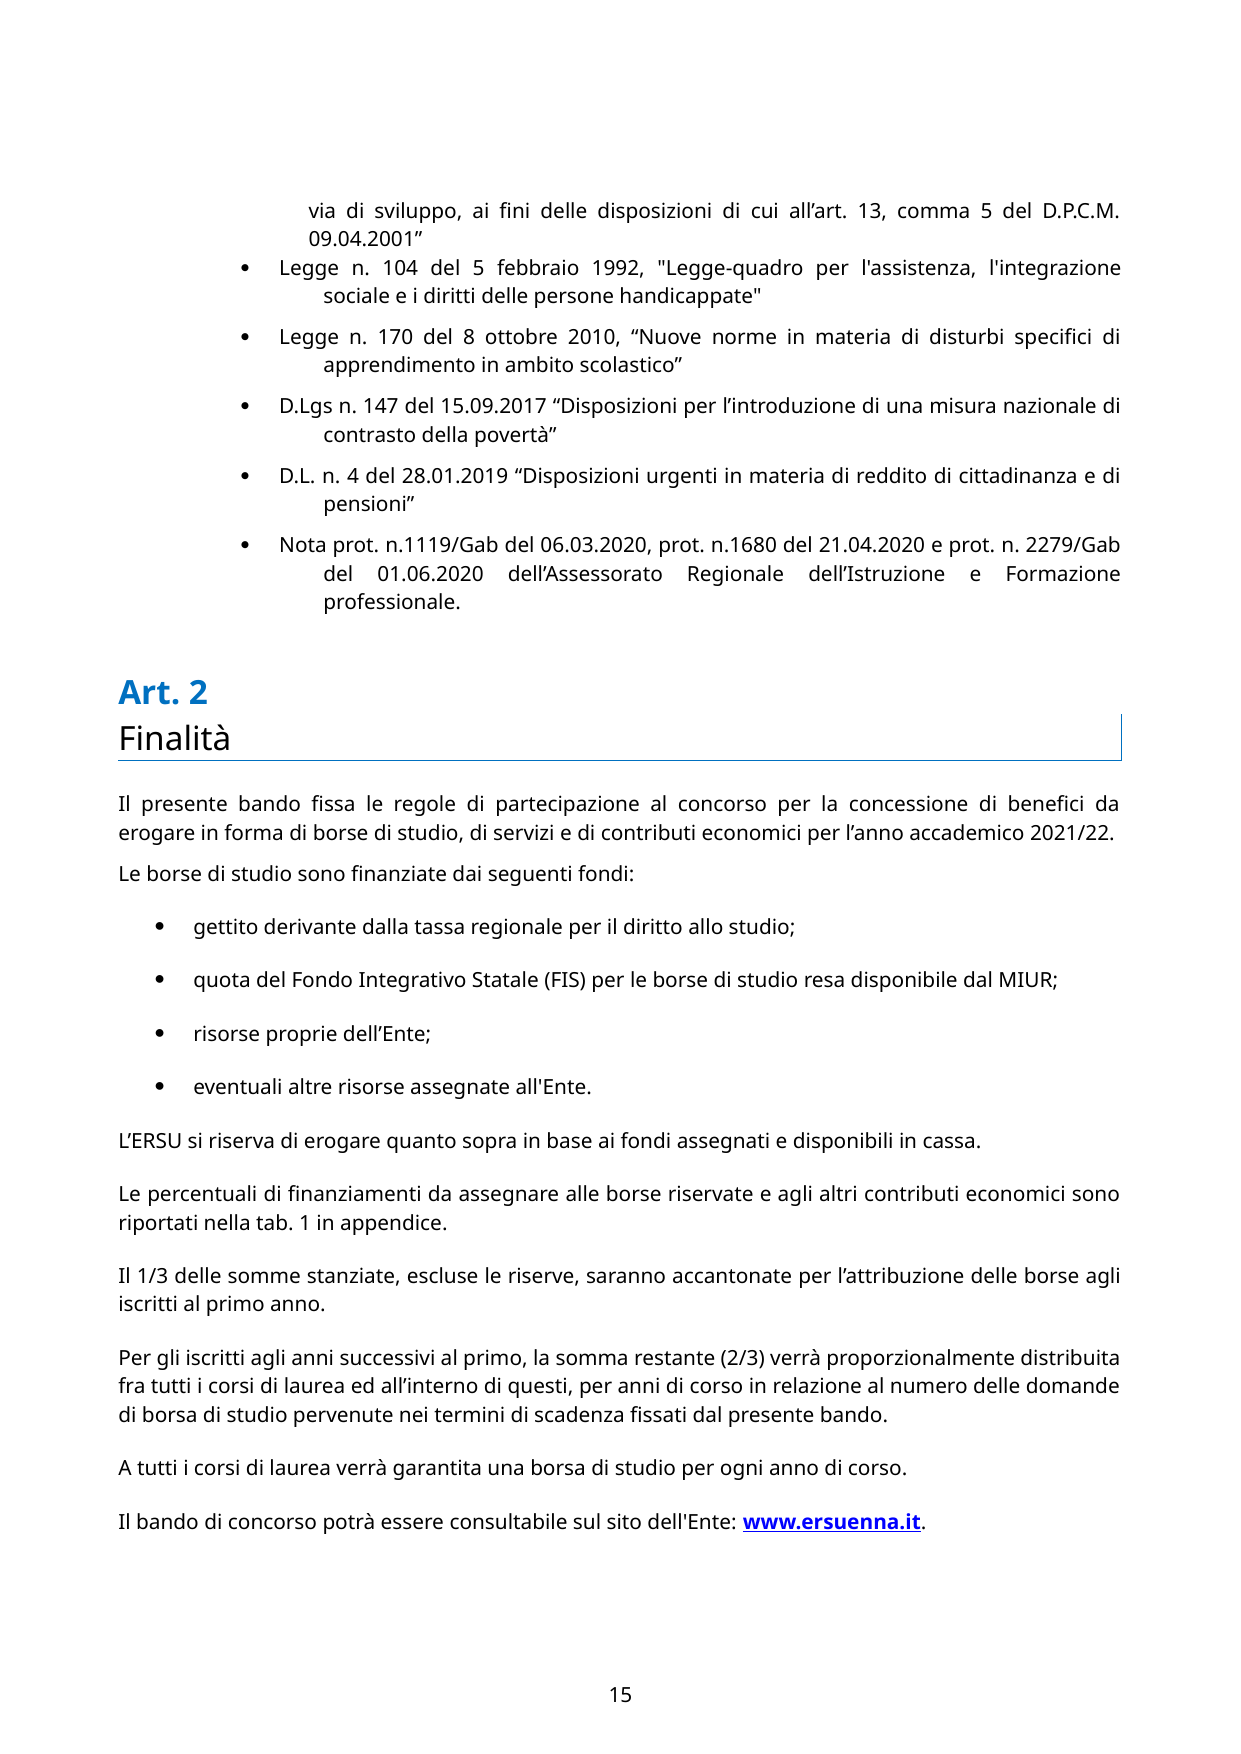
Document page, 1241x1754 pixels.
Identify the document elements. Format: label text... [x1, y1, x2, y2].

text Le percentuali di finanziamenti da assegnare alle borse riservate e agli altri contributi economici sono riportati nella tab. 1 in appendice. [118, 1179, 1122, 1236]
list eventuali altre risorse assegnate all'Ente. [156, 1072, 1122, 1101]
list risorse proprie dell’Ente; [156, 1019, 1122, 1047]
list D.L. n. 4 del 28.01.2019 “Disposizioni urgenti in materia di reddito di cittadinanza e di pensioni” [241, 461, 1122, 518]
text Il bando di concorso potrà essere consultabile sul sito dell'Ente: www.ersuenna.it. [118, 1507, 1122, 1535]
list via di sviluppo, ai fini delle disposizioni di cui all’art. 13, comma 5 del D.P.C.M. 09.04.2001” [227, 196, 1122, 253]
list Legge n. 104 del 5 febbraio 1992, "Legge-quadro per l'assistenza, l'integrazione sociale e i diritti delle persone handicappate" [241, 253, 1122, 309]
list gettito derivante dalla tassa regionale per il diritto allo studio; [156, 912, 1122, 941]
subtitle Art. 2 Finalità [118, 669, 1122, 714]
list quota del Fondo Integrativo Statale (FIS) per le borse di studio resa disponibile dal MIUR; [156, 966, 1122, 994]
list D.Lgs n. 147 del 15.09.2017 “Disposizioni per l’introduzione di una misura nazionale di contrasto della povertà” [241, 391, 1122, 448]
list Legge n. 170 del 8 ottobre 2010, “Nuove norme in materia di disturbi specifici di apprendimento in ambito scolastico” [241, 322, 1122, 379]
text Per gli iscritti agli anni successivi al primo, la somma restante (2/3) verrà proporzionalmente distribuita fra tutti i corsi di laurea ed all’interno di questi, per anni di corso in relazione al numero delle domande di borsa di studio pervenute nei termini di scadenza fissati dal presente bando. [118, 1343, 1122, 1428]
list Nota prot. n.1119/Gab del 06.03.2020, prot. n.1680 del 21.04.2020 e prot. n. 2279/Gab del 01.06.2020 dell’Assessorato Regionale dell’Istruzione e Formazione professionale. [241, 530, 1122, 616]
text A tutti i corsi di laurea verrà garantita una borsa di studio per ogni anno di corso. [118, 1453, 1122, 1482]
text Il presente bando fissa le regole di partecipazione al concorso per la concessione di benefici da erogare in forma di borse di studio, di servizi e di contributi economici per l’anno accademico 2021/22. [118, 789, 1122, 846]
text Finalità [118, 714, 1121, 760]
text Il 1/3 delle somme stanziate, escluse le riserve, saranno accantonate per l’attribuzione delle borse agli iscritti al primo anno. [118, 1261, 1122, 1318]
text L’ERSU si riserva di erogare quanto sopra in base ai fondi assegnati e disponibili in cassa. [118, 1126, 1122, 1154]
text Le borse di studio sono finanziate dai seguenti fondi: [118, 859, 1122, 887]
